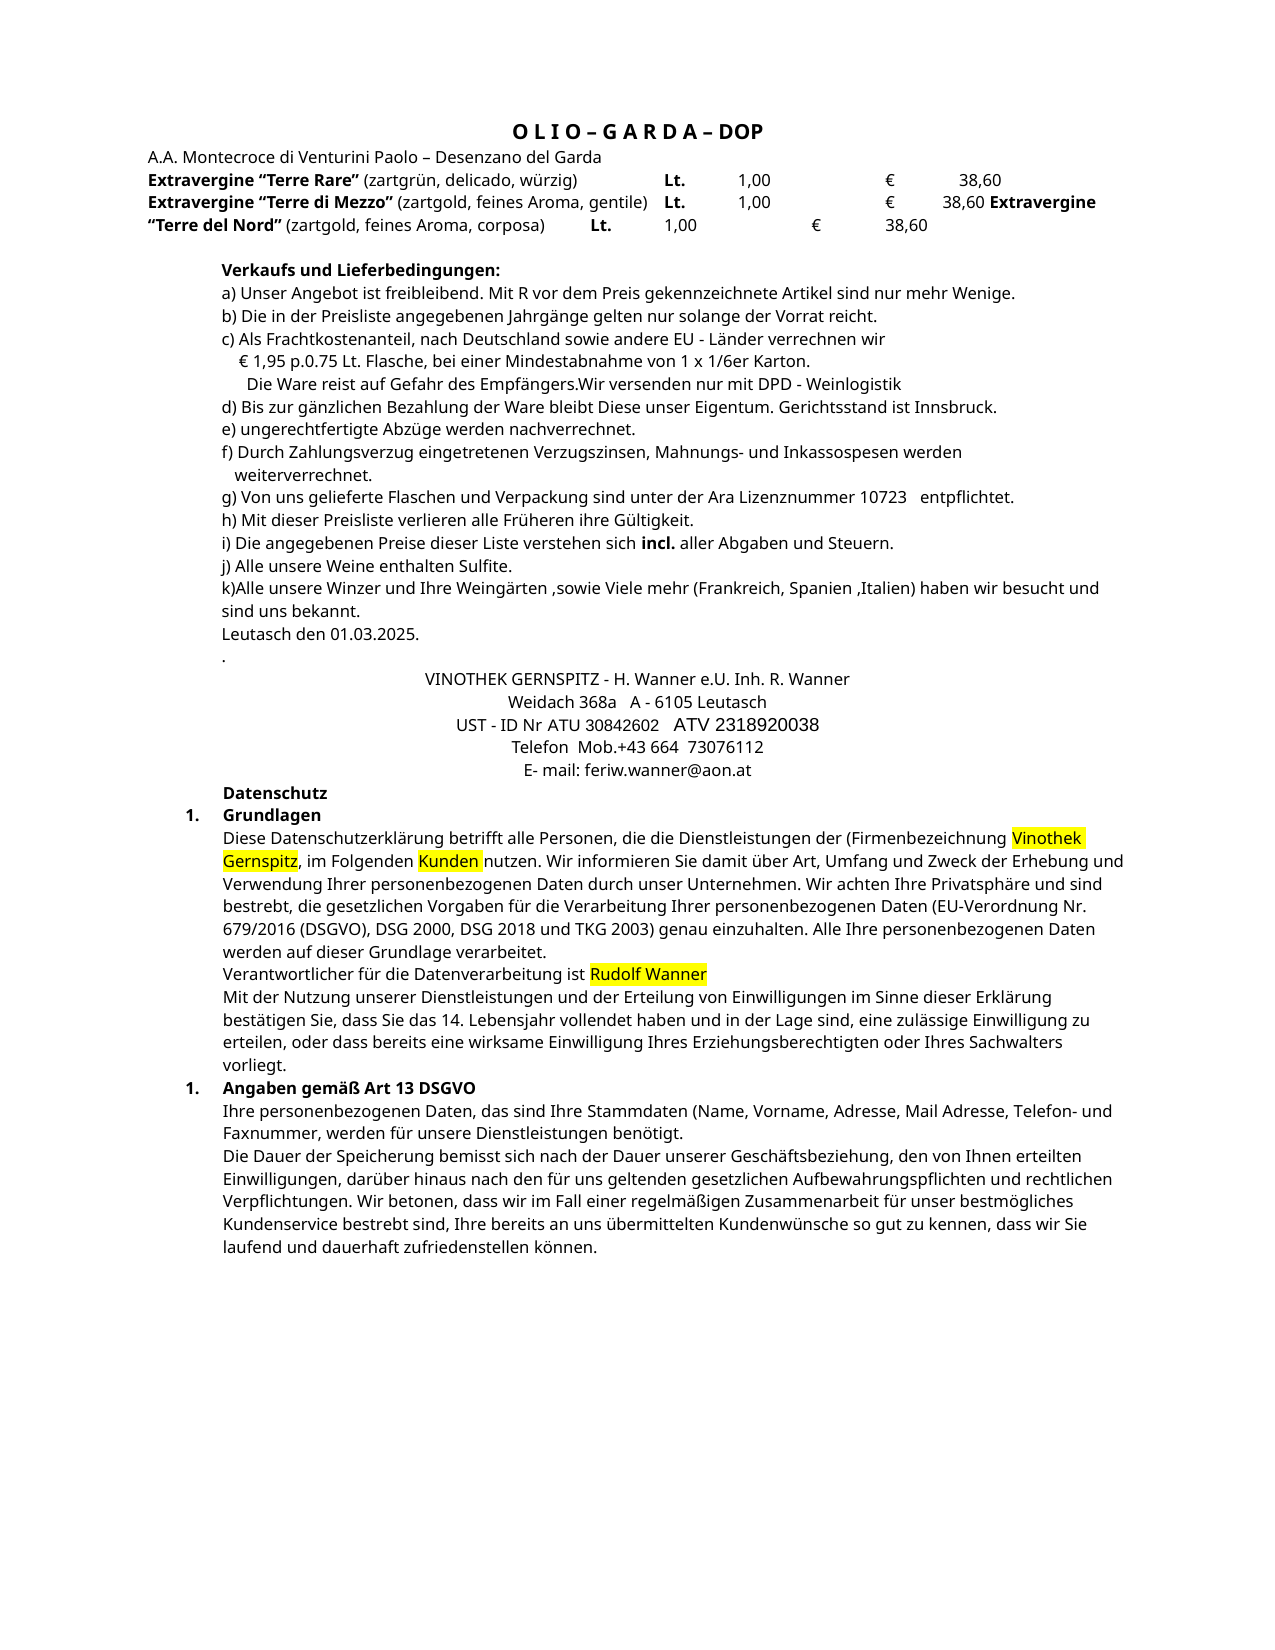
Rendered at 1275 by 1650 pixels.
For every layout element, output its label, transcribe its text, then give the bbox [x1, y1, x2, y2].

text VINOTHEK GERNSPITZ - H. Wanner e.U. Inh. R. Wanner [148, 668, 1127, 691]
text weiterverrechnet. [221, 463, 1127, 486]
text Die Ware reist auf Gefahr des Empfängers.Wir versenden nur mit DPD - Weinlogistik [173, 373, 1127, 395]
subtitle Verkaufs und Lieferbedingungen: [148, 259, 1127, 282]
text O L I O – G A R D A – DOP [148, 117, 1127, 146]
text a) Unser Angebot ist freibleibend. Mit R vor dem Preis gekennzeichnete Artikel sind nur mehr Wenige. [221, 282, 1127, 304]
text € 1,95 p.0.75 Lt. Flasche, bei einer Mindestabnahme von 1 x 1/6er Karton. [148, 350, 1127, 373]
text f) Durch Zahlungsverzug eingetretenen Verzugszinsen, Mahnungs- und Inkassospesen werden [221, 441, 1127, 463]
text d) Bis zur gänzlichen Bezahlung der Ware bleibt Diese unser Eigentum. Gerichtsstand ist Innsbruck. [148, 395, 1127, 418]
text Weidach 368a A - 6105 Leutasch [148, 691, 1127, 713]
text Telefon Mob.+43 664 73076112 [148, 736, 1127, 759]
text Verantwortlicher für die Datenverarbeitung ist Rudolf Wanner [223, 963, 1127, 986]
text Leutasch den 01.03.2025. [221, 622, 1127, 645]
text Extravergine “Terre Rare” (zartgrün, delicado, würzig) Lt. 1,00 € 38,60 [148, 168, 1127, 191]
text b) Die in der Preisliste angegebenen Jahrgänge gelten nur solange der Vorrat reicht. [148, 304, 1127, 327]
text Datenschutz [149, 781, 1127, 804]
list Grundlagen [185, 804, 1127, 827]
text c) Als Frachtkostenanteil, nach Deutschland sowie andere EU - Länder verrechnen wir [148, 327, 1127, 350]
text h) Mit dieser Preisliste verlieren alle Früheren ihre Gültigkeit. [148, 509, 1127, 532]
text A.A. Montecroce di Venturini Paolo – Desenzano del Garda [148, 146, 1127, 168]
text Diese Datenschutzerklärung betrifft alle Personen, die die Dienstleistungen der (Firmenbezeichnung Vinothek Gernspitz, im Folgenden Kunden nutzen. Wir informieren Sie damit über Art, Umfang und Zweck der Erhebung und Verwendung Ihrer personenbezogenen Daten durch unser Unternehmen. Wir achten Ihre Privatsphäre und sind bestrebt, die gesetzlichen Vorgaben für die Verarbeitung Ihrer personenbezogenen Daten (EU-Verordnung Nr. 679/2016 (DSGVO), DSG 2000, DSG 2018 und TKG 2003) genau einzuhalten. Alle Ihre personenbezogenen Daten werden auf dieser Grundlage verarbeitet. [223, 827, 1127, 963]
text Die Dauer der Speicherung bemisst sich nach der Dauer unserer Geschäftsbeziehung, den von Ihnen erteilten Einwilligungen, darüber hinaus nach den für uns geltenden gesetzlichen Aufbewahrungspflichten und rechtlichen Verpflichtungen. Wir betonen, dass wir im Fall einer regelmäßigen Zusammenarbeit für unser bestmögliches Kundenservice bestrebt sind, Ihre bereits an uns übermittelten Kundenwünsche so gut zu kennen, dass wir Sie laufend und dauerhaft zufriedenstellen können. [223, 1145, 1127, 1258]
text UST - ID Nr ATU 30842602 ATV 2318920038 [148, 713, 1127, 736]
text Extravergine “Terre di Mezzo” (zartgold, feines Aroma, gentile) Lt. 1,00 € 38,60 Extravergine “Terre del Nord” (zartgold, feines Aroma, corposa) Lt. 1,00 € 38,60 [148, 191, 1127, 236]
text k)Alle unsere Winzer und Ihre Weingärten ,sowie Viele mehr (Frankreich, Spanien ,Italien) haben wir besucht und sind uns bekannt. [221, 577, 1127, 622]
text Ihre personenbezogenen Daten, das sind Ihre Stammdaten (Name, Vorname, Adresse, Mail Adresse, Telefon- und Faxnummer, werden für unsere Dienstleistungen benötigt. [223, 1099, 1127, 1145]
text g) Von uns gelieferte Flaschen und Verpackung sind unter der Ara Lizenznummer 10723 entpflichtet. [221, 486, 1127, 509]
text j) Alle unsere Weine enthalten Sulfite. [221, 554, 1127, 577]
text i) Die angegebenen Preise dieser Liste verstehen sich incl. aller Abgaben und Steuern. [221, 532, 1127, 554]
text Mit der Nutzung unserer Dienstleistungen und der Erteilung von Einwilligungen im Sinne dieser Erklärung bestätigen Sie, dass Sie das 14. Lebensjahr vollendet haben und in der Lage sind, eine zulässige Einwilligung zu erteilen, oder dass bereits eine wirksame Einwilligung Ihres Erziehungsberechtigten oder Ihres Sachwalters vorliegt. [223, 986, 1127, 1077]
text E- mail: feriw.wanner@aon.at [148, 759, 1127, 781]
text . [221, 645, 1127, 668]
text e) ungerechtfertigte Abzüge werden nachverrechnet. [148, 418, 1127, 441]
list Angaben gemäß Art 13 DSGVO [185, 1077, 1127, 1099]
